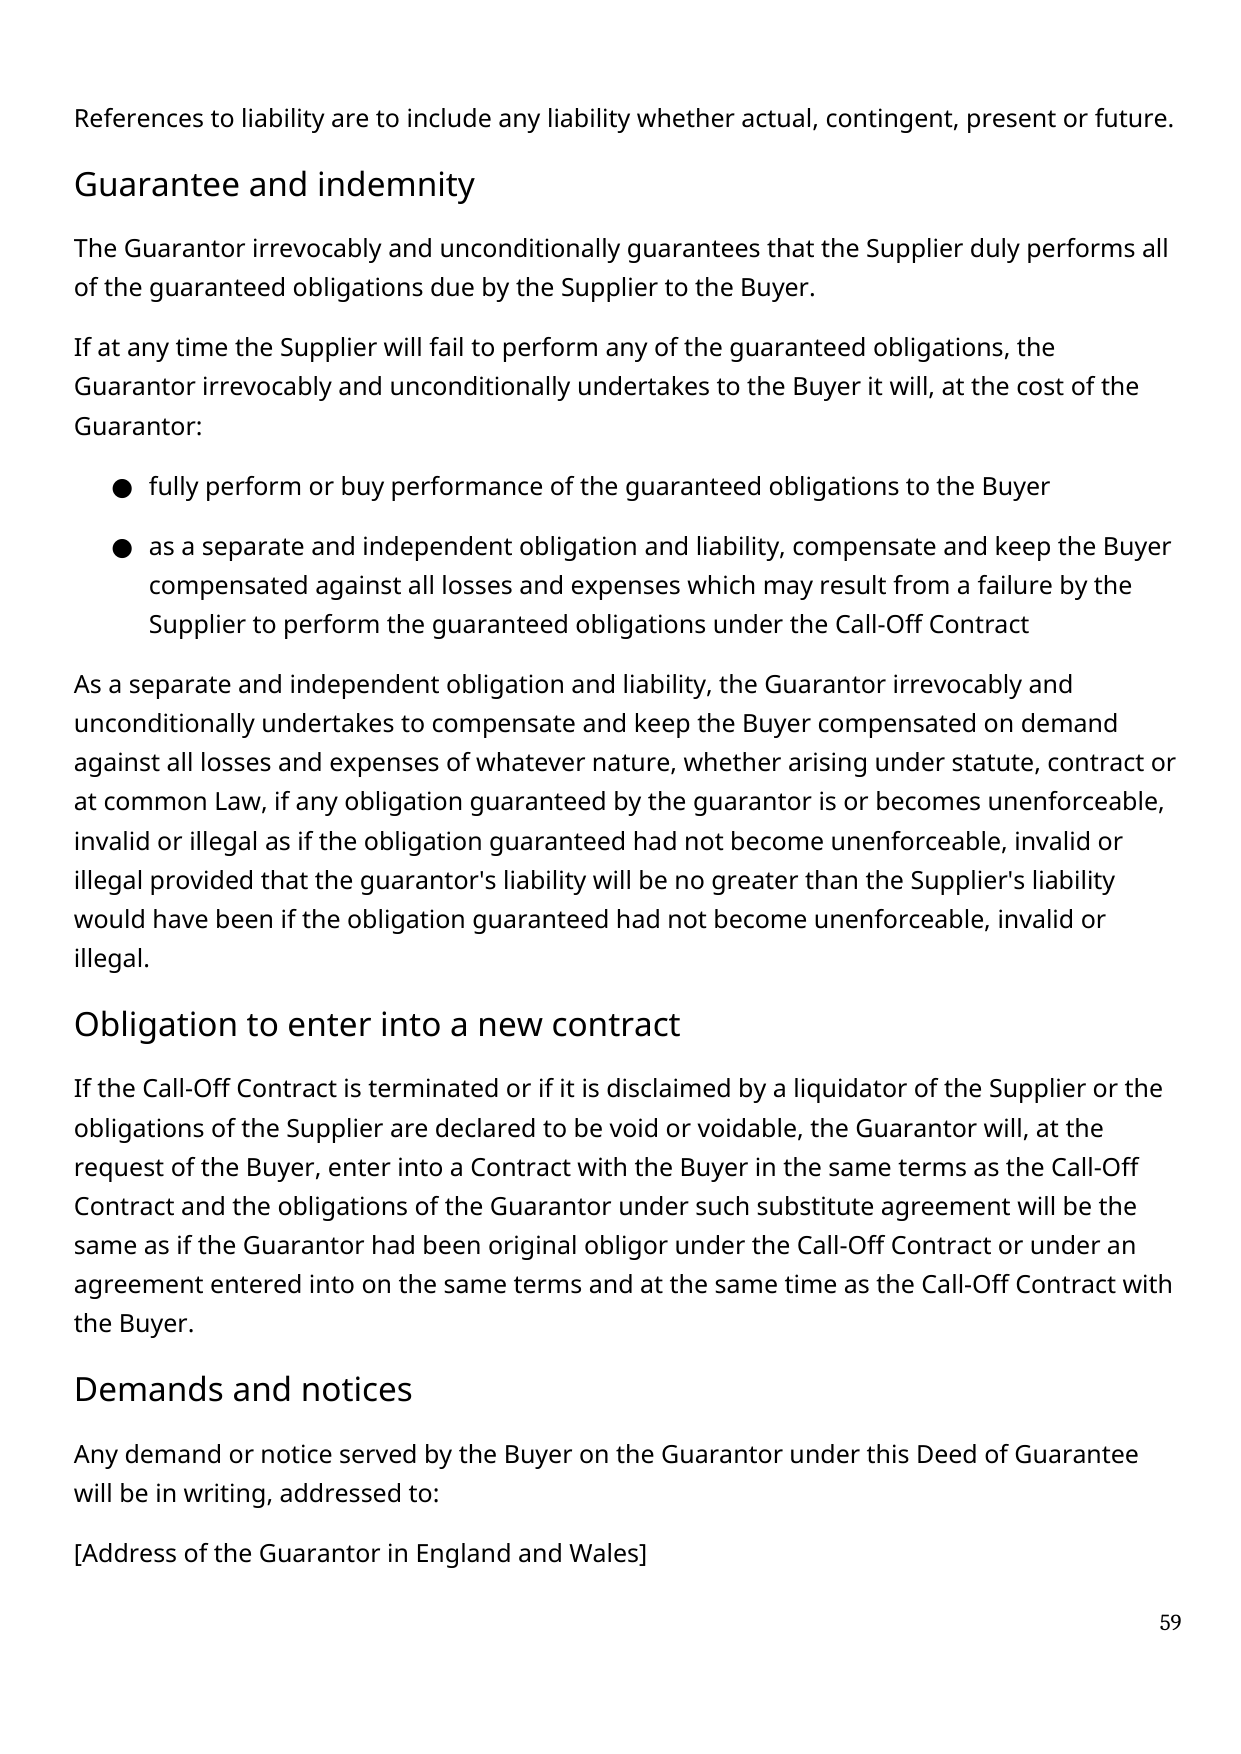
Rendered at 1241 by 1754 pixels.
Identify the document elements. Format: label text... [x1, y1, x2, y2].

list as a separate and independent obligation and liability, compensate and keep the Buyer compensated against all losses and expenses which may result from a failure by the Supplier to perform the guaranteed obligations under the Call-Off Contract [111, 528, 1181, 641]
subtitle Guarantee and indemnity [74, 160, 1181, 206]
text If at any time the Supplier will fail to perform any of the guaranteed obligations, the Guarantor irrevocably and unconditionally undertakes to the Buyer it will, at the cost of the Guarantor: [74, 330, 1181, 442]
subtitle Obligation to enter into a new contract [74, 1001, 1181, 1046]
text References to liability are to include any liability whether actual, contingent, present or future. [74, 100, 1181, 134]
text As a separate and independent obligation and liability, the Guarantor irrevocably and unconditionally undertakes to compensate and keep the Buyer compensated on demand against all losses and expenses of whatever nature, whether arising under statute, contract or at common Law, if any obligation guaranteed by the guarantor is or becomes unenforceable, invalid or illegal as if the obligation guaranteed had not become unenforceable, invalid or illegal provided that the guarantor's liability will be no greater than the Supplier's liability would have been if the obligation guaranteed had not become unenforceable, invalid or illegal. [74, 667, 1181, 975]
text [Address of the Guarantor in England and Wales] [74, 1536, 1181, 1570]
text The Guarantor irrevocably and unconditionally guarantees that the Supplier duly performs all of the guaranteed obligations due by the Supplier to the Buyer. [74, 231, 1181, 304]
list fully perform or buy performance of the guaranteed obligations to the Buyer [111, 468, 1181, 502]
subtitle Demands and notices [74, 1366, 1181, 1412]
text Any demand or notice served by the Buyer on the Guarantor under this Deed of Guarantee will be in writing, addressed to: [74, 1437, 1181, 1510]
text If the Call-Off Contract is terminated or if it is disclaimed by a liquidator of the Supplier or the obligations of the Supplier are declared to be void or voidable, the Guarantor will, at the request of the Buyer, enter into a Contract with the Buyer in the same terms as the Call-Off Contract and the obligations of the Guarantor under such substitute agreement will be the same as if the Guarantor had been original obligor under the Call-Off Contract or under an agreement entered into on the same terms and at the same time as the Call-Off Contract with the Buyer. [74, 1071, 1181, 1340]
